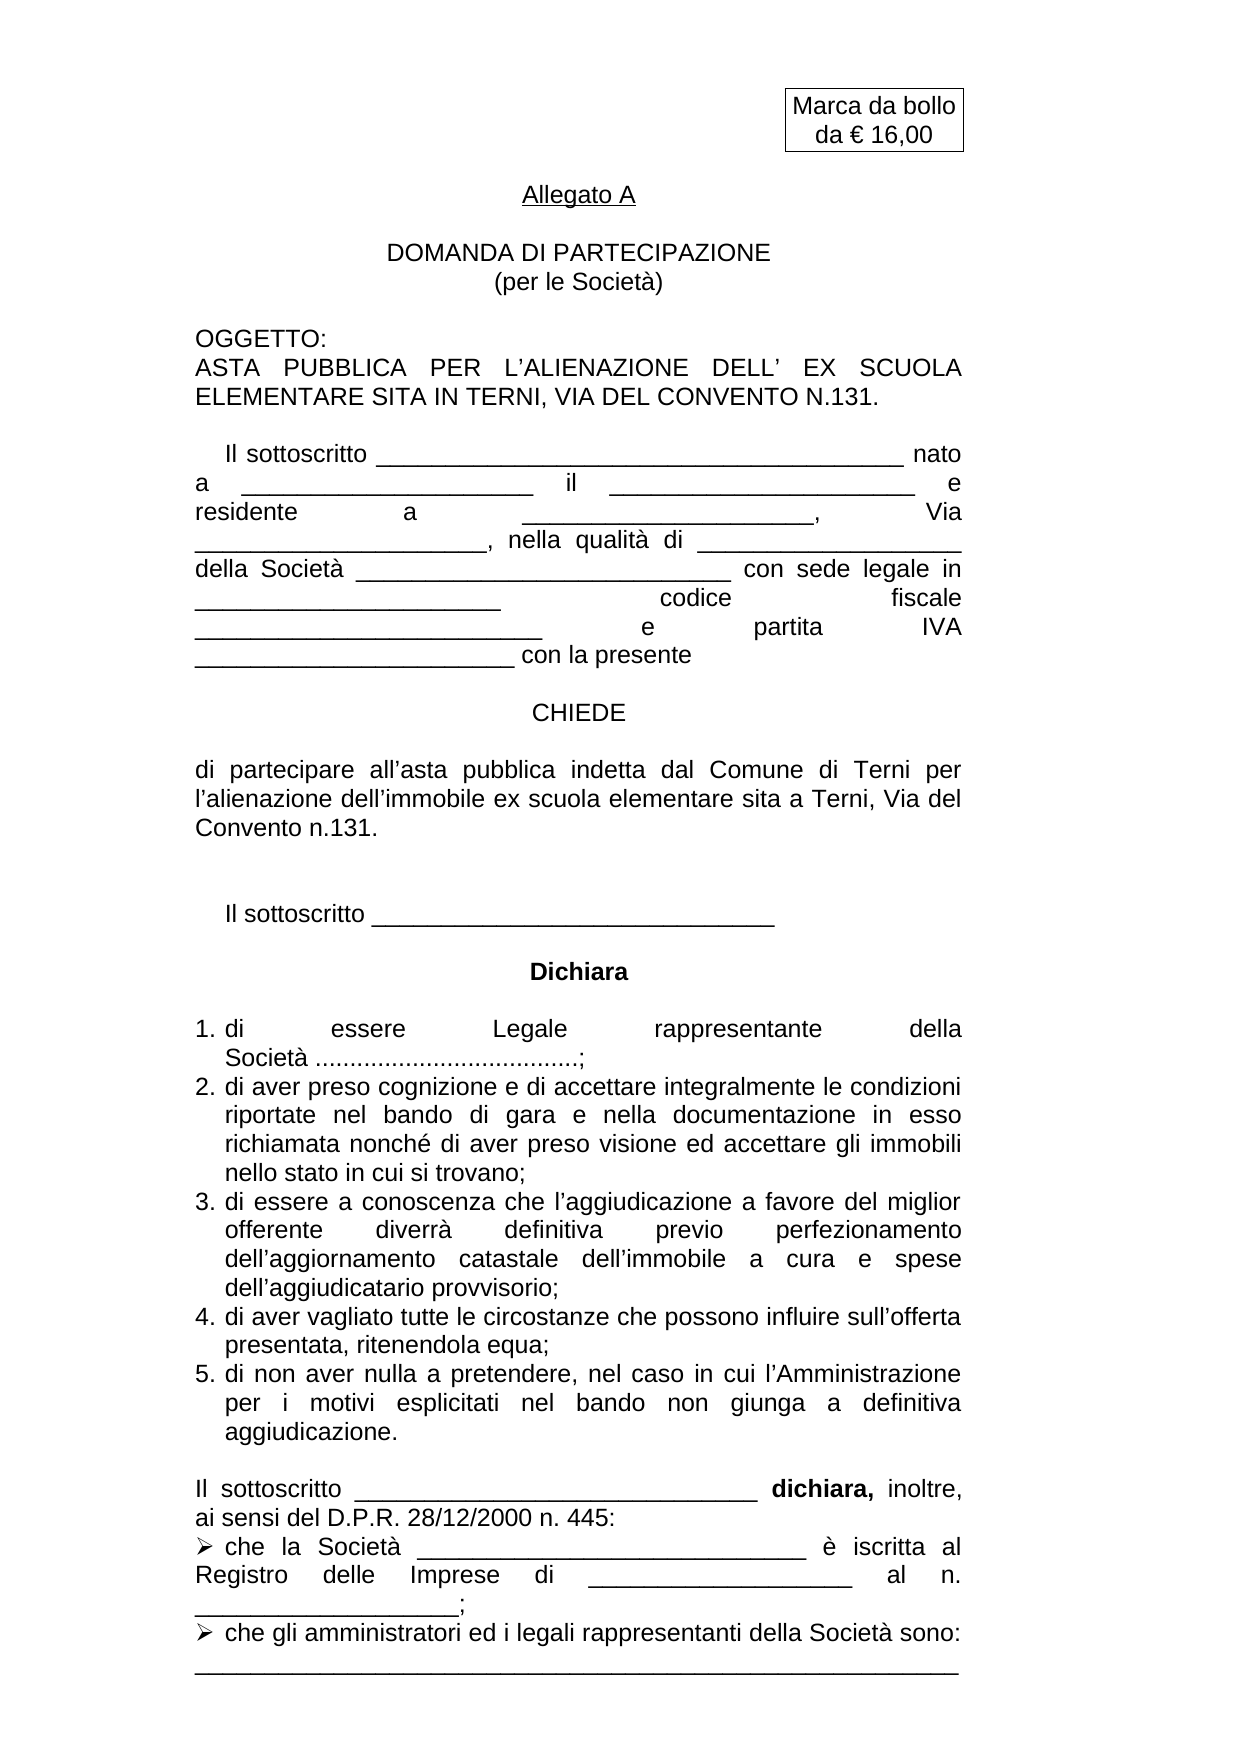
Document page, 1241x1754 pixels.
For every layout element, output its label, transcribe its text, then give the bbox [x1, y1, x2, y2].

list di non aver nulla a pretendere, nel caso in cui l’Amministrazione per i motivi esplicitati nel bando non giunga a definitiva aggiudicazione. [195, 1359, 963, 1445]
list che gli amministratori ed i legali rappresentanti della Società sono: __________________________________________________________________________________________________________________ [195, 1618, 963, 1676]
subtitle Allegato A [195, 180, 963, 209]
text ASTA PUBBLICA PER L’ALIENAZIONE dell’ ex SCUOLA ELEMENTARE SITA IN TERNI, VIA DEL CONVENTO N.131. [195, 353, 963, 410]
list che la Società ____________________________ è iscritta al Registro delle Imprese di ___________________ al n. ___________________; [195, 1532, 963, 1618]
subtitle Marca da bollo da € 16,00 [786, 89, 963, 151]
text Il sottoscritto _____________________________ dichiara, inoltre, ai sensi del D.P.R. 28/12/2000 n. 445: [195, 1474, 963, 1532]
subtitle CHIEDE [195, 698, 963, 727]
text Dichiara [195, 957, 963, 985]
text Il sottoscritto ______________________________________ nato a _____________________ il ______________________ e residente a _____________________, Via _____________________, nella qualità di ___________________ della Società ___________________________ con sede legale in ______________________ codice fiscale _________________________ e partita IVA _______________________ con la presente [195, 439, 963, 669]
list di aver vagliato tutte le circostanze che possono influire sull’offerta presentata, ritenendola equa; [195, 1302, 963, 1359]
list di essere Legale rappresentante della Società ......................................; [195, 1014, 963, 1072]
text OGGETTO: [195, 324, 963, 353]
list di essere a conoscenza che l’aggiudicazione a favore del miglior offerente diverrà definitiva previo perfezionamento dell’aggiornamento catastale dell’immobile a cura e spese dell’aggiudicatario provvisorio; [195, 1187, 963, 1302]
text di partecipare all’asta pubblica indetta dal Comune di Terni per l’alienazione dell’immobile ex scuola elementare sita a Terni, Via del Convento n.131. [195, 755, 963, 842]
text Il sottoscritto _____________________________ [195, 899, 963, 928]
subtitle DOMANDA DI PARTECIPAZIONE [195, 238, 963, 267]
text (per le Società) [195, 267, 963, 295]
list di aver preso cognizione e di accettare integralmente le condizioni riportate nel bando di gara e nella documentazione in esso richiamata nonché di aver preso visione ed accettare gli immobili nello stato in cui si trovano; [195, 1072, 963, 1187]
